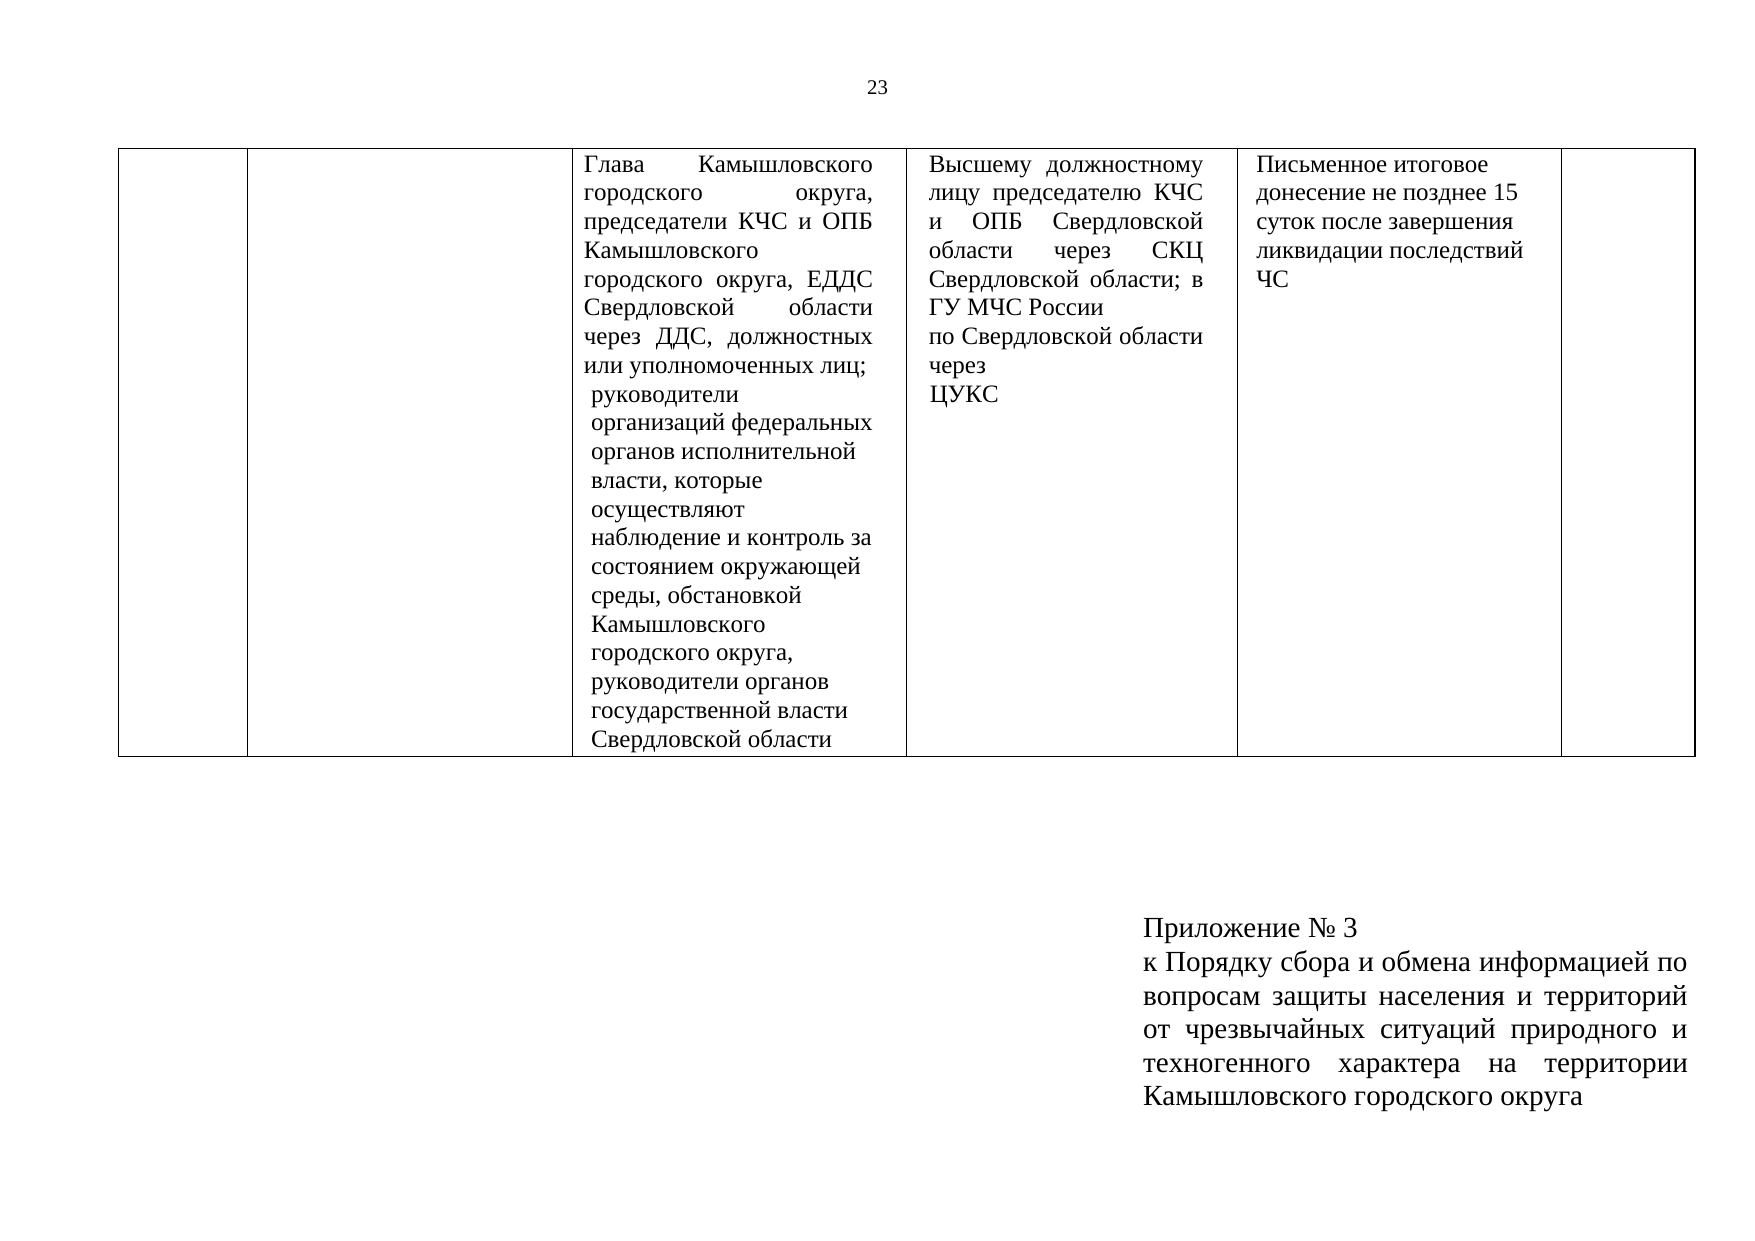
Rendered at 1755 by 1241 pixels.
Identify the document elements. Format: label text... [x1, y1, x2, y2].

table_header Приложение № 3 к Порядку сбора и обмена информацией по вопросам защиты населения и территорий от чрезвычайных ситуаций природного и техногенного характера на территории Камышловского городского округа [1132, 911, 1699, 1112]
table_cell [119, 149, 247, 756]
table_cell Письменное итоговое донесение не позднее 15 суток после завершения ликвидации последствий ЧС [1238, 149, 1561, 756]
table_header [118, 911, 1132, 1112]
table_cell Глава Камышловского городского округа, председатели КЧС и ОПБ Камышловского городского округа, ЕДДС Свердловской области через ДДС, должностных или уполномоченных лиц; руководители организаций федеральных органов исполнительной власти, которые осуществляют наблюдение и контроль за состоянием окружающей среды, обстановкой Камышловского городского округа, руководители органов государственной власти Свердловской области [573, 149, 906, 756]
table_cell [1562, 149, 1694, 756]
table_cell Высшему должностному лицу председателю КЧС и ОПБ Свердловской области через СКЦ Свердловской области; в ГУ МЧС России по Свердловской области через ЦУКС [907, 149, 1237, 756]
table_cell [248, 149, 572, 756]
